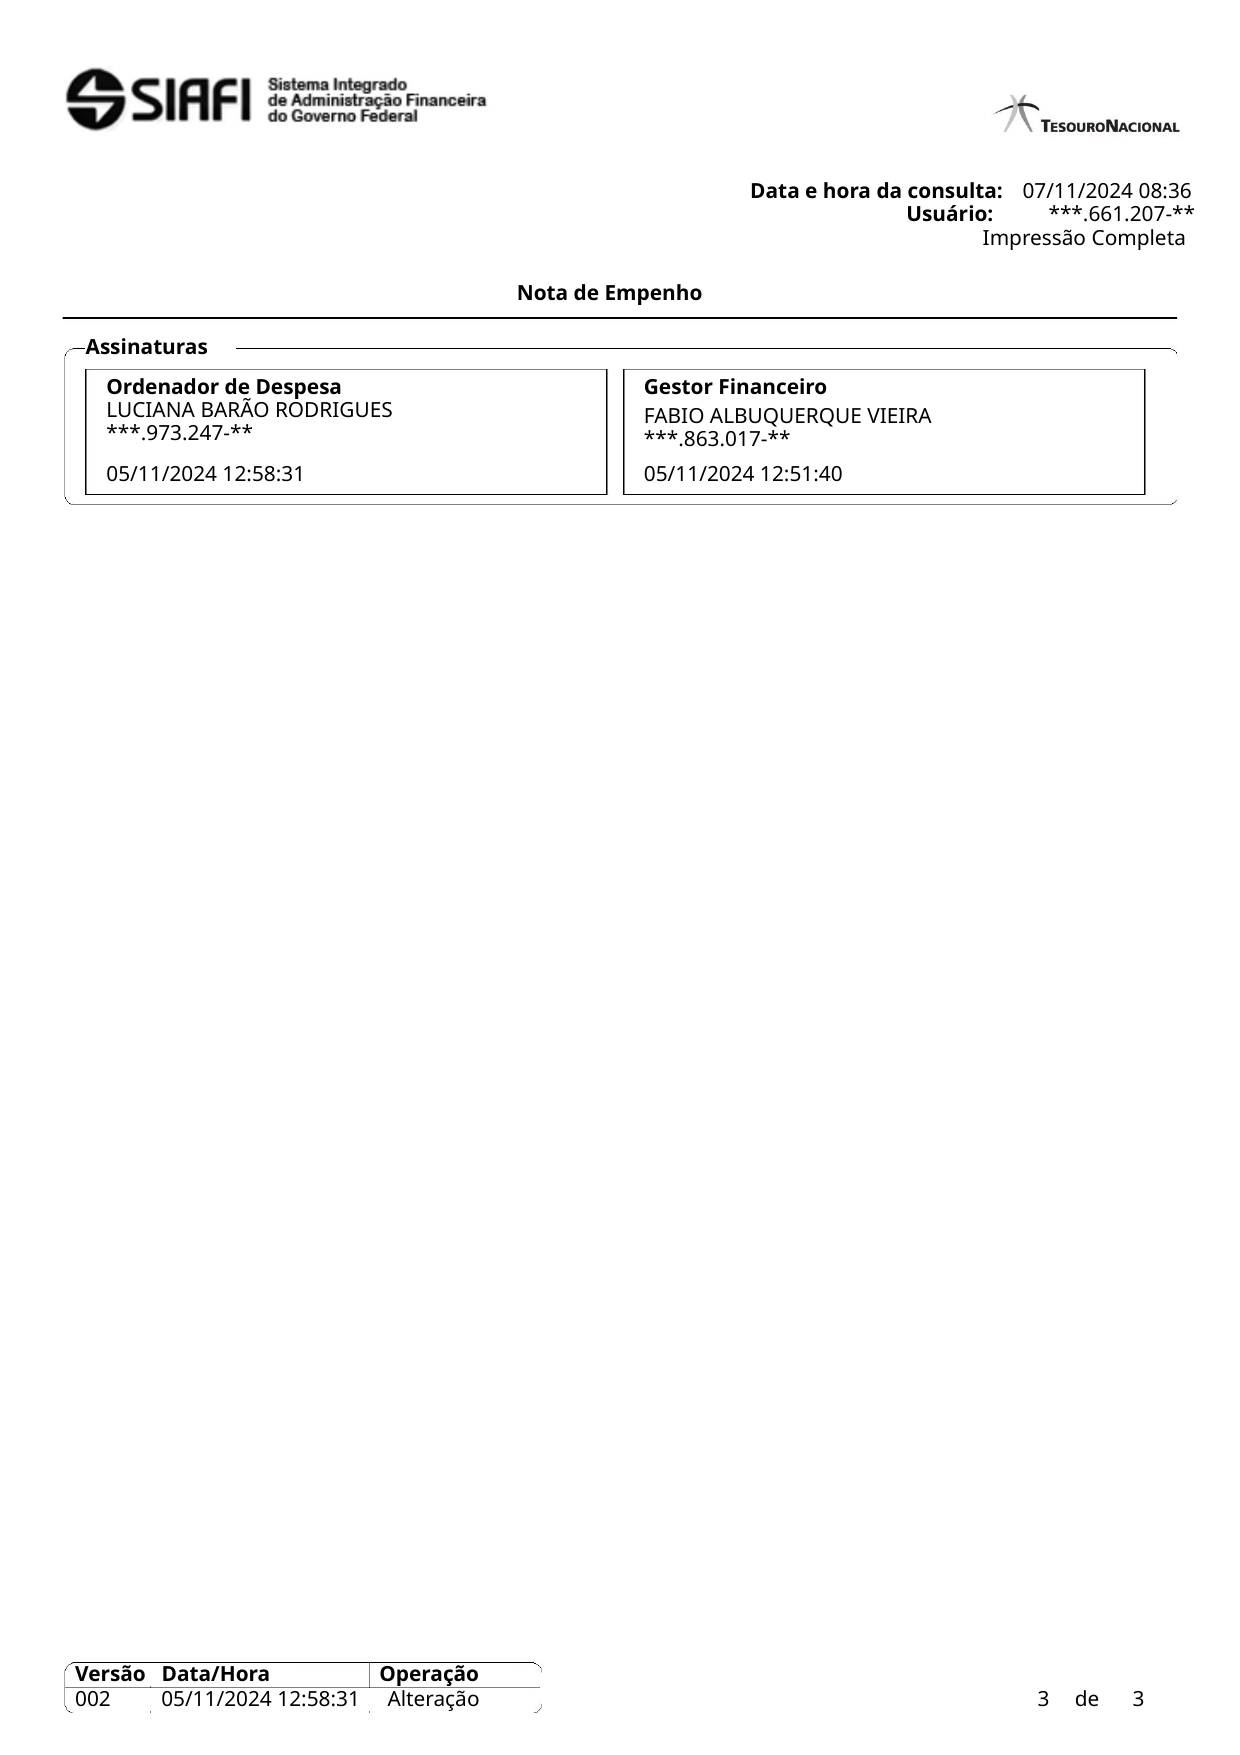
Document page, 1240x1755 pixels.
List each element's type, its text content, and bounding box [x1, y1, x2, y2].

text Data e hora da consulta: 07/11/2024 08:36 [750, 180, 1238, 203]
text 05/11/2024 12:51:40 [644, 463, 866, 486]
text Impressão Completa [982, 226, 1238, 249]
text Gestor Financeiro [644, 376, 853, 399]
text LUCIANA BARÃO RODRIGUES [106, 399, 452, 422]
text 002 05/11/2024 12:58:31 Alteração [75, 1688, 526, 1711]
text ***.863.017-** [644, 428, 991, 451]
text 3 [1037, 1688, 1074, 1711]
text Assinaturas [85, 336, 236, 359]
text Nota de Empenho [517, 282, 725, 305]
text de [1074, 1688, 1129, 1711]
text 05/11/2024 12:58:31 [106, 463, 328, 486]
text Versão Data/Hora [75, 1663, 290, 1686]
text Ordenador de Despesa [106, 376, 452, 399]
text Usuário: ***.661.207-** [906, 203, 1238, 226]
text ***.973.247-** [106, 422, 452, 445]
text FABIO ALBUQUERQUE VIEIRA [644, 405, 991, 428]
text Operação [379, 1663, 506, 1686]
text 3 [1132, 1688, 1175, 1711]
